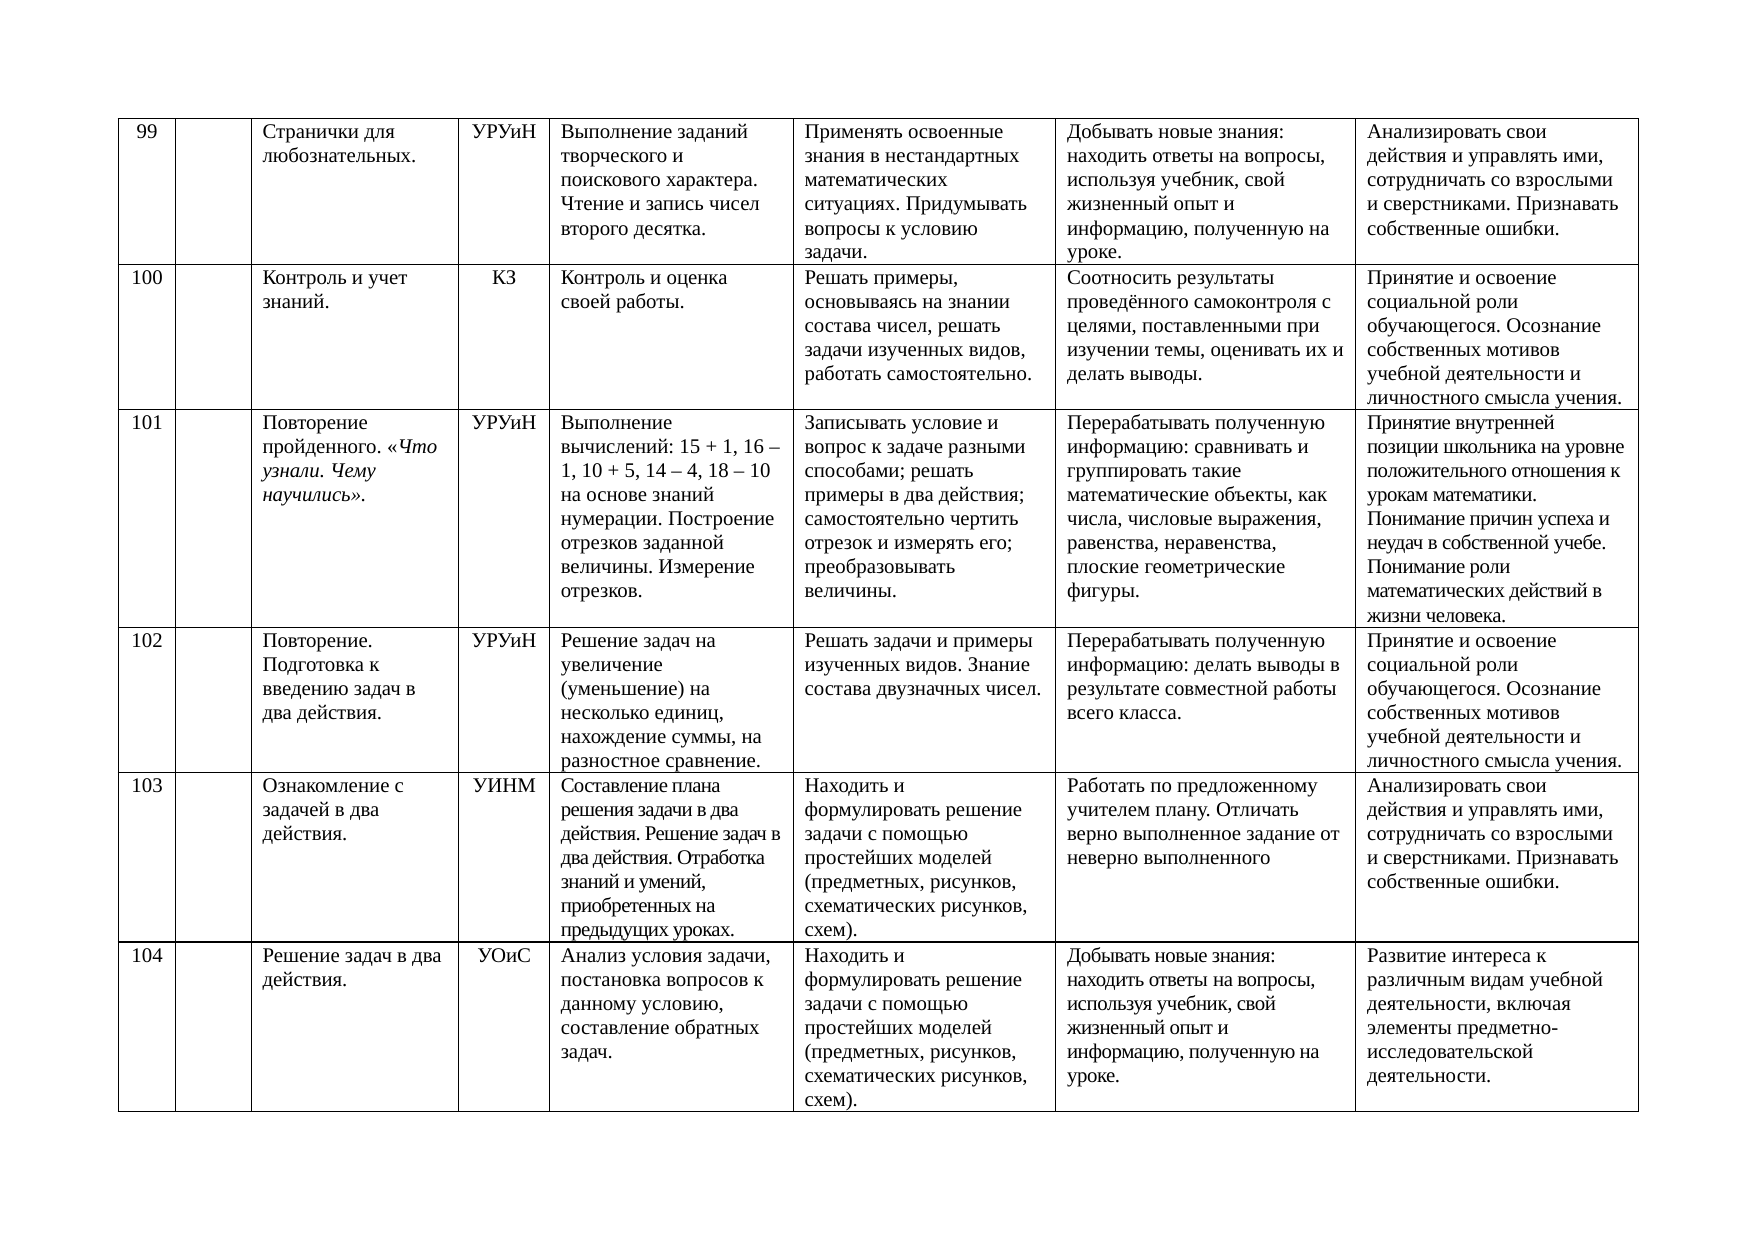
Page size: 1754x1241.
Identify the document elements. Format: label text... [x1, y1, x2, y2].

table_cell Перерабатывать полученную информацию: сравнивать и группировать такие математические объекты, как числа, числовые выражения, равенства, неравенства, плоские геометрические фигуры. [1056, 410, 1355, 627]
table_cell УРУиН [459, 119, 549, 263]
table_cell Соотносить результаты проведённого самоконтроля с целями, поставленными при изучении темы, оценивать их и делать выводы. [1056, 265, 1355, 409]
table_cell Записывать условие и вопрос к задаче разными способами; решать примеры в два действия; самостоятельно чертить отрезок и измерять его; преобразовывать величины. [794, 410, 1055, 627]
table_cell Перерабатывать полученную информацию: делать выводы в результате совместной работы всего класса. [1056, 628, 1355, 772]
table_cell 99 [119, 119, 175, 263]
table_cell Повторение пройденного. «Что узнали. Чему научились». [252, 410, 458, 627]
table_cell Применять освоенные знания в нестандартных математических ситуациях. Придумывать вопросы к условию задачи. [794, 119, 1055, 263]
table_cell УИНМ [459, 773, 549, 941]
table_cell Повторение. Подготовка к введению задач в два действия. [252, 628, 458, 772]
table_cell Анализировать свои действия и управлять ими, сотрудничать со взрослыми и сверстниками. Признавать собственные ошибки. [1356, 773, 1638, 941]
table_cell Анализ условия задачи, постановка вопросов к данному условию, составление обратных задач. [550, 943, 793, 1111]
table_cell Ознакомление с задачей в два действия. [252, 773, 458, 941]
table_cell [176, 628, 251, 772]
table_cell Странички для любознательных. [252, 119, 458, 263]
table_cell Принятие и освоение социальной роли обучающегося. Осознание собственных мотивов учебной деятельности и личностного смысла учения. [1356, 628, 1638, 772]
table_cell 102 [119, 628, 175, 772]
table_cell Составление плана решения задачи в два действия. Решение задач в два действия. Отработка знаний и умений, приобретенных на предыдущих уроках. [550, 773, 793, 941]
table_cell Выполнение заданий творческого и поискового характера. Чтение и запись чисел второго десятка. [550, 119, 793, 263]
table_cell УРУиН [459, 410, 549, 627]
table_cell Решение задач на увеличение (уменьшение) на несколько единиц, нахождение суммы, на разностное сравнение. [550, 628, 793, 772]
table_cell Принятие и освоение социальной роли обучающегося. Осознание собственных мотивов учебной деятельности и личностного смысла учения. [1356, 265, 1638, 409]
table_cell Добывать новые знания: находить ответы на вопросы, используя учебник, свой жизненный опыт и информацию, полученную на уроке. [1056, 119, 1355, 263]
table_cell Анализировать свои действия и управлять ими, сотрудничать со взрослыми и сверстниками. Признавать собственные ошибки. [1356, 119, 1638, 263]
table_cell Принятие внутренней позиции школьника на уровне положительного отношения к урокам математики. Понимание причин успеха и неудач в собственной учебе. Понимание роли математических действий в жизни человека. [1356, 410, 1638, 627]
table_cell Добывать новые знания: находить ответы на вопросы, используя учебник, свой жизненный опыт и информацию, полученную на уроке. [1056, 943, 1355, 1111]
table_cell 101 [119, 410, 175, 627]
table_cell Работать по предложенному учителем плану. Отличать верно выполненное задание от неверно выполненного [1056, 773, 1355, 941]
table_cell Выполнение вычислений: 15 + 1, 16 – 1, 10 + 5, 14 – 4, 18 – 10 на основе знаний нумерации. Построение отрезков заданной величины. Измерение отрезков. [550, 410, 793, 627]
table_cell Находить и формулировать решение задачи с помощью простейших моделей (предметных, рисунков, схематических рисунков, схем). [794, 943, 1055, 1111]
table_cell Находить и формулировать решение задачи с помощью простейших моделей (предметных, рисунков, схематических рисунков, схем). [794, 773, 1055, 941]
table_cell Решать примеры, основываясь на знании состава чисел, решать задачи изученных видов, работать самостоятельно. [794, 265, 1055, 409]
table_cell 100 [119, 265, 175, 409]
table_cell 103 [119, 773, 175, 941]
table_cell Решать задачи и примеры изученных видов. Знание состава двузначных чисел. [794, 628, 1055, 772]
table_cell [176, 943, 251, 1111]
table_cell [176, 773, 251, 941]
table_cell [176, 265, 251, 409]
table_cell УРУиН [459, 628, 549, 772]
table_cell [176, 410, 251, 627]
table_cell Контроль и оценка своей работы. [550, 265, 793, 409]
table_cell Развитие интереса к различным видам учебной деятельности, включая элементы предметно-исследовательской деятельности. [1356, 943, 1638, 1111]
table_cell Контроль и учет знаний. [252, 265, 458, 409]
table_cell КЗ [459, 265, 549, 409]
table_cell [176, 119, 251, 263]
table_cell УОиС [459, 943, 549, 1111]
table_cell Решение задач в два действия. [252, 943, 458, 1111]
table_cell 104 [119, 943, 175, 1111]
